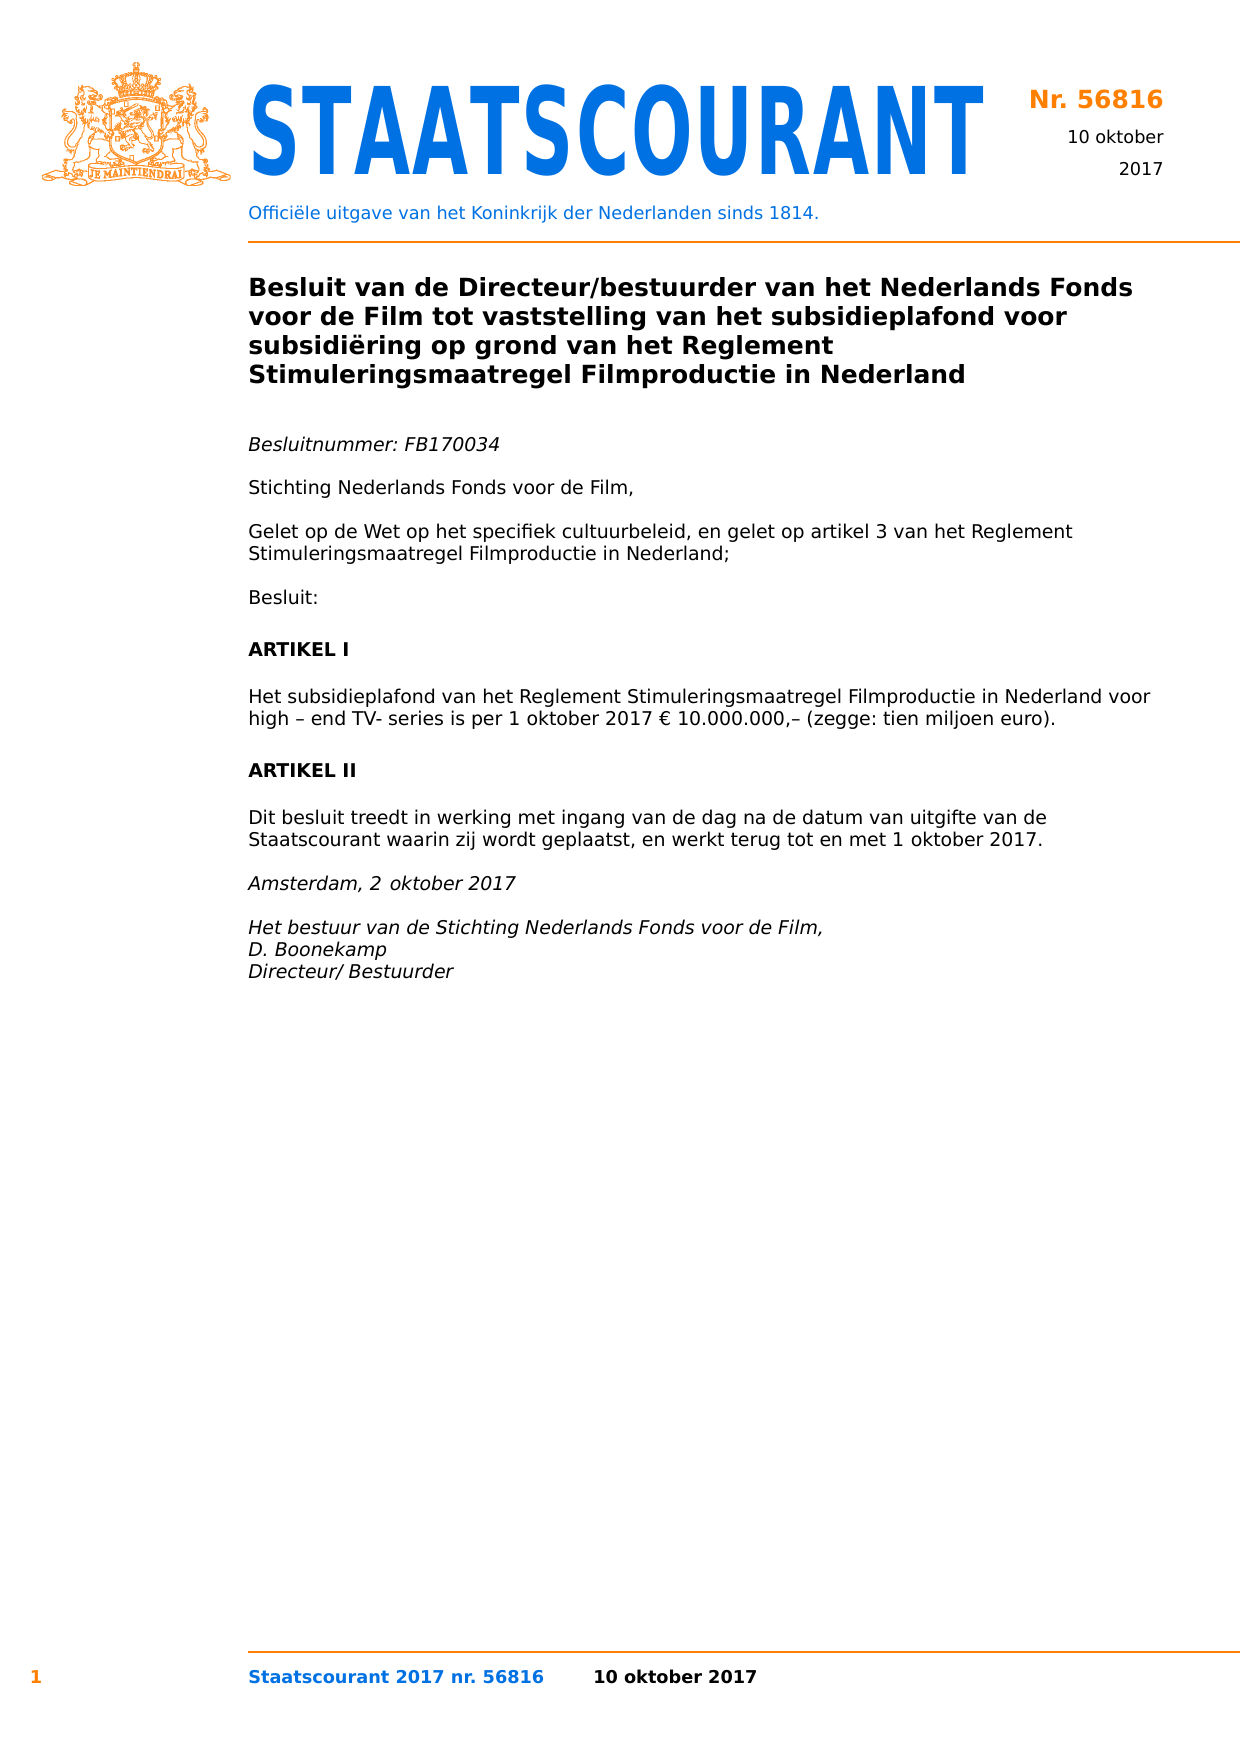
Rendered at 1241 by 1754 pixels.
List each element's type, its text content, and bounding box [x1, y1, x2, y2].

table_header STAATSCOURANT [248, 62, 998, 203]
subtitle Besluit van de Directeur/bestuurder van het Nederlands Fonds voor de Film tot vaststelling van het subsidieplafond voor subsidiëring op grond van het Reglement Stimuleringsmaatregel Filmproductie in Nederland [248, 273, 1163, 390]
subtitle ARTIKEL II [248, 760, 1163, 782]
subtitle ARTIKEL I [248, 639, 1163, 661]
table_header [25, 62, 248, 241]
text Gelet op de Wet op het specifiek cultuurbeleid, en gelet op artikel 3 van het Reglement Stimuleringsmaatregel Filmproductie in Nederland; [248, 521, 1163, 565]
text Dit besluit treedt in werking met ingang van de dag na de datum van uitgifte van de Staatscourant waarin zij wordt geplaatst, en werkt terug tot en met 1 oktober 2017. [248, 807, 1163, 851]
text Het subsidieplafond van het Reglement Stimuleringsmaatregel Filmproductie in Nederland voor high – end TV- series is per 1 oktober 2017 € 10.000.000,– (zegge: tien miljoen euro). [248, 686, 1163, 730]
text Het bestuur van de Stichting Nederlands Fonds voor de Film, D. Boonekamp Directeur/ Bestuurder [248, 917, 1163, 982]
table_cell 10 oktober [998, 121, 1240, 153]
picture [41, 62, 231, 186]
table_cell 2017 [998, 153, 1240, 203]
text Besluitnummer: FB170034 [248, 433, 1163, 455]
table_header Nr. 56816 [998, 62, 1240, 121]
text Amsterdam, 2 oktober 2017 [248, 873, 1163, 895]
table_cell Officiële uitgave van het Koninkrijk der Nederlanden sinds 1814. [248, 203, 1240, 241]
text Stichting Nederlands Fonds voor de Film, [248, 477, 1163, 499]
text Besluit: [248, 587, 1163, 609]
